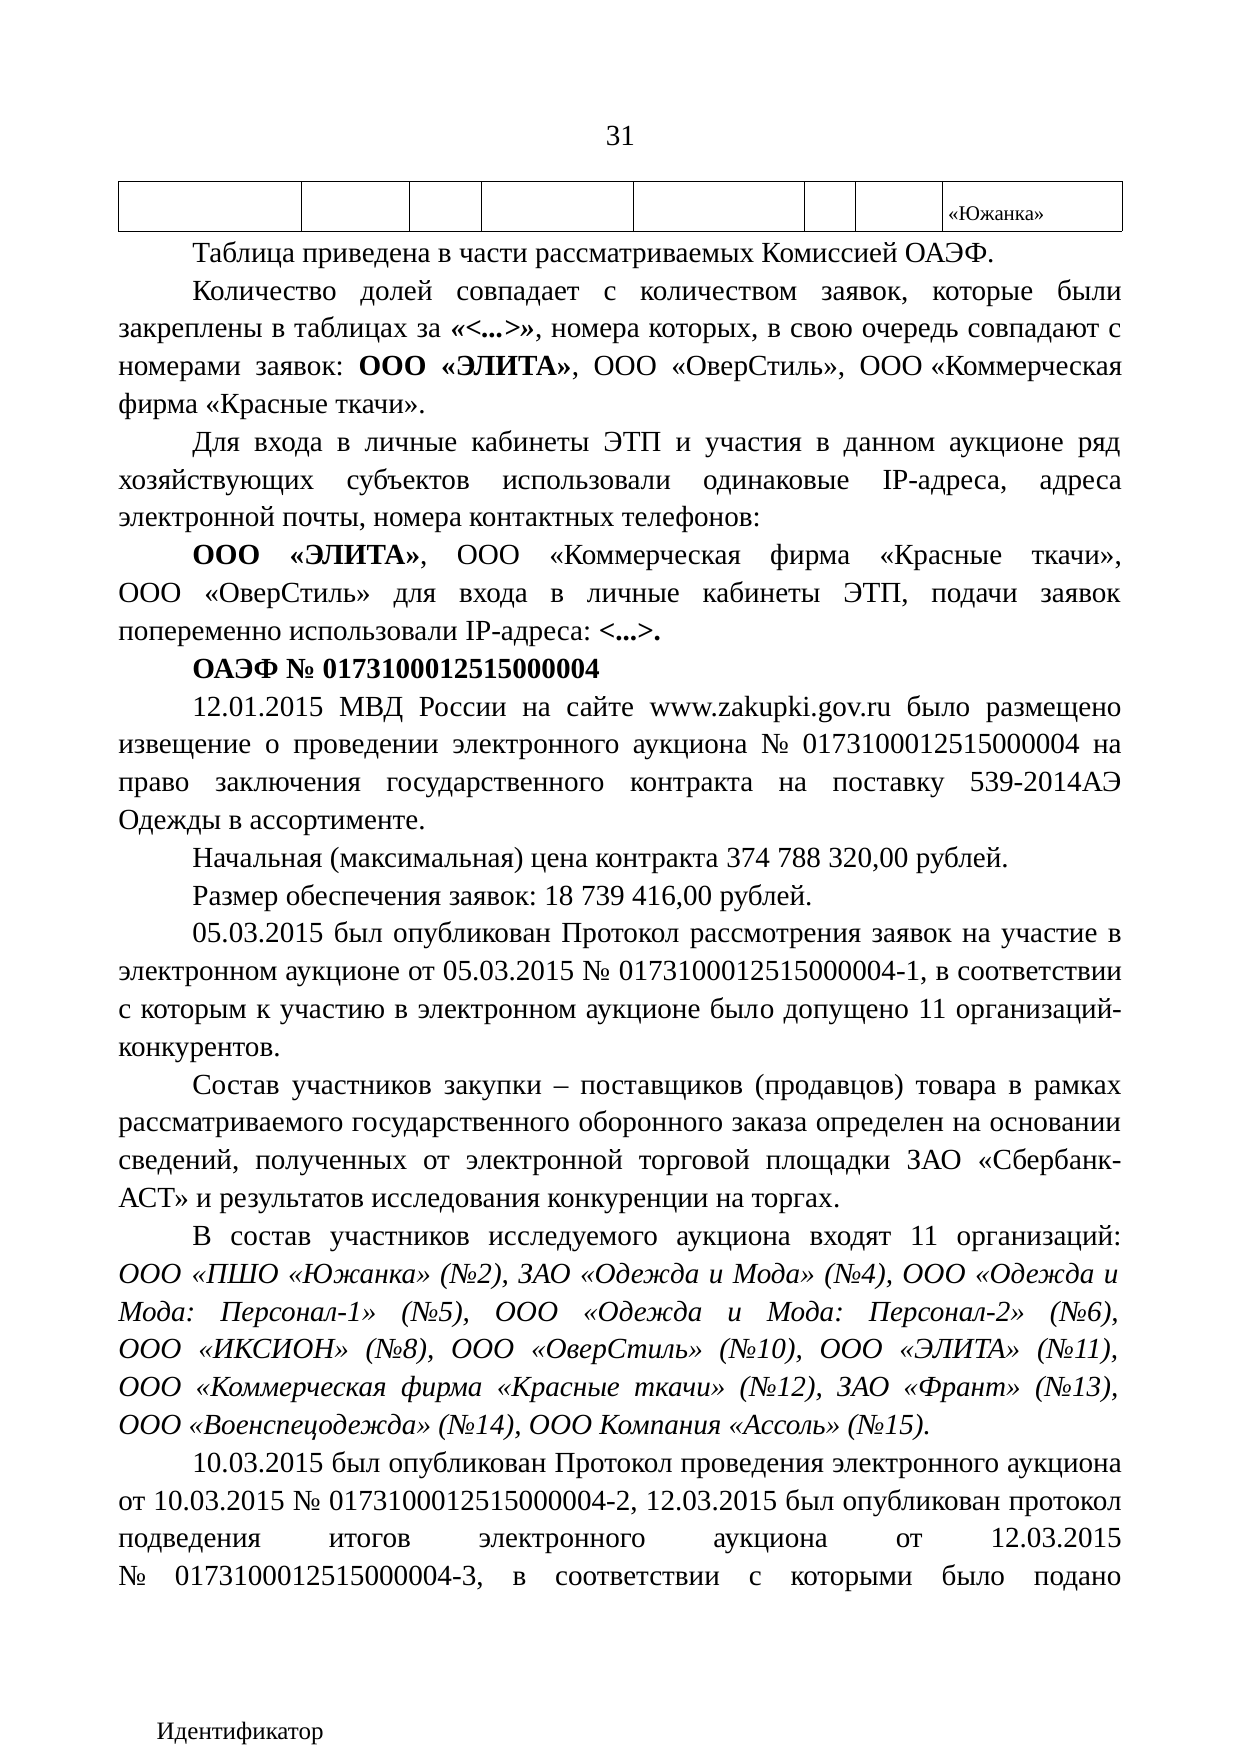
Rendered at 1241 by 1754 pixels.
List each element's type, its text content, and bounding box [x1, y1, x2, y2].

table_cell [482, 182, 633, 231]
table_cell [119, 182, 301, 231]
table_cell «Южанка» [943, 182, 1122, 231]
table_cell [805, 182, 855, 231]
text Начальная (максимальная) цена контракта 374 788 320,00 рублей. [118, 836, 1122, 873]
text ООО «ЭЛИТА», ООО «Коммерческая фирма «Красные ткачи», ООО «ОверСтиль» для входа в личные кабинеты ЭТП, подачи заявок попеременно использовали IP-адреса: <...>. [118, 533, 1122, 647]
text 12.01.2015 МВД России на сайте www.zakupki.gov.ru было размещено извещение о проведении электронного аукциона № 0173100012515000004 на право заключения государственного контракта на поставку 539-2014АЭ Одежды в ассортименте. [118, 684, 1122, 836]
text В состав участников исследуемого аукциона входят 11 организаций: ООО «ПШО «Южанка» (№2), ЗАО «Одежда и Мода» (№4), ООО «Одежда и Мода: Персонал-1» (№5), ООО «Одежда и Мода: Персонал-2» (№6), ООО «ИКСИОН» (№8), ООО «ОверСтиль» (№10), ООО «ЭЛИТА» (№11), ООО «Коммерческая фирма «Красные ткачи» (№12), ЗАО «Франт» (№13), ООО «Военспецодежда» (№14), ООО Компания «Ассоль» (№15). [118, 1214, 1122, 1441]
table_cell [856, 182, 942, 231]
text Количество долей совпадает с количеством заявок, которые были закреплены в таблицах за «<...>», номера которых, в свою очередь совпадают с номерами заявок: ООО «ЭЛИТА», ООО «ОверСтиль», ООО «Коммерческая фирма «Красные ткачи». [118, 268, 1122, 420]
text ОАЭФ № 0173100012515000004 [118, 647, 1122, 684]
table_cell [410, 182, 481, 231]
text Таблица приведена в части рассматриваемых Комиссией ОАЭФ. [118, 232, 1122, 268]
text 05.03.2015 был опубликован Протокол рассмотрения заявок на участие в электронном аукционе от 05.03.2015 № 0173100012515000004-1, в соответствии с которым к участию в электронном аукционе было допущено 11 организаций-конкурентов. [118, 911, 1122, 1062]
text Размер обеспечения заявок: 18 739 416,00 рублей. [118, 873, 1122, 911]
text Для входа в личные кабинеты ЭТП и участия в данном аукционе ряд хозяйствующих субъектов использовали одинаковые IP-адреса, адреса электронной почты, номера контактных телефонов: [118, 420, 1122, 533]
table_cell [302, 182, 409, 231]
text Состав участников закупки – поставщиков (продавцов) товара в рамках рассматриваемого государственного оборонного заказа определен на основании сведений, полученных от электронной торговой площадки ЗАО «Сбербанк-АСТ» и результатов исследования конкуренции на торгах. [118, 1062, 1122, 1214]
text 10.03.2015 был опубликован Протокол проведения электронного аукциона от 10.03.2015 № 0173100012515000004-2, 12.03.2015 был опубликован протокол подведения итогов электронного аукциона от 12.03.2015 № 0173100012515000004-3, в соответствии с которыми было подано [118, 1441, 1122, 1592]
table_cell [634, 182, 804, 231]
